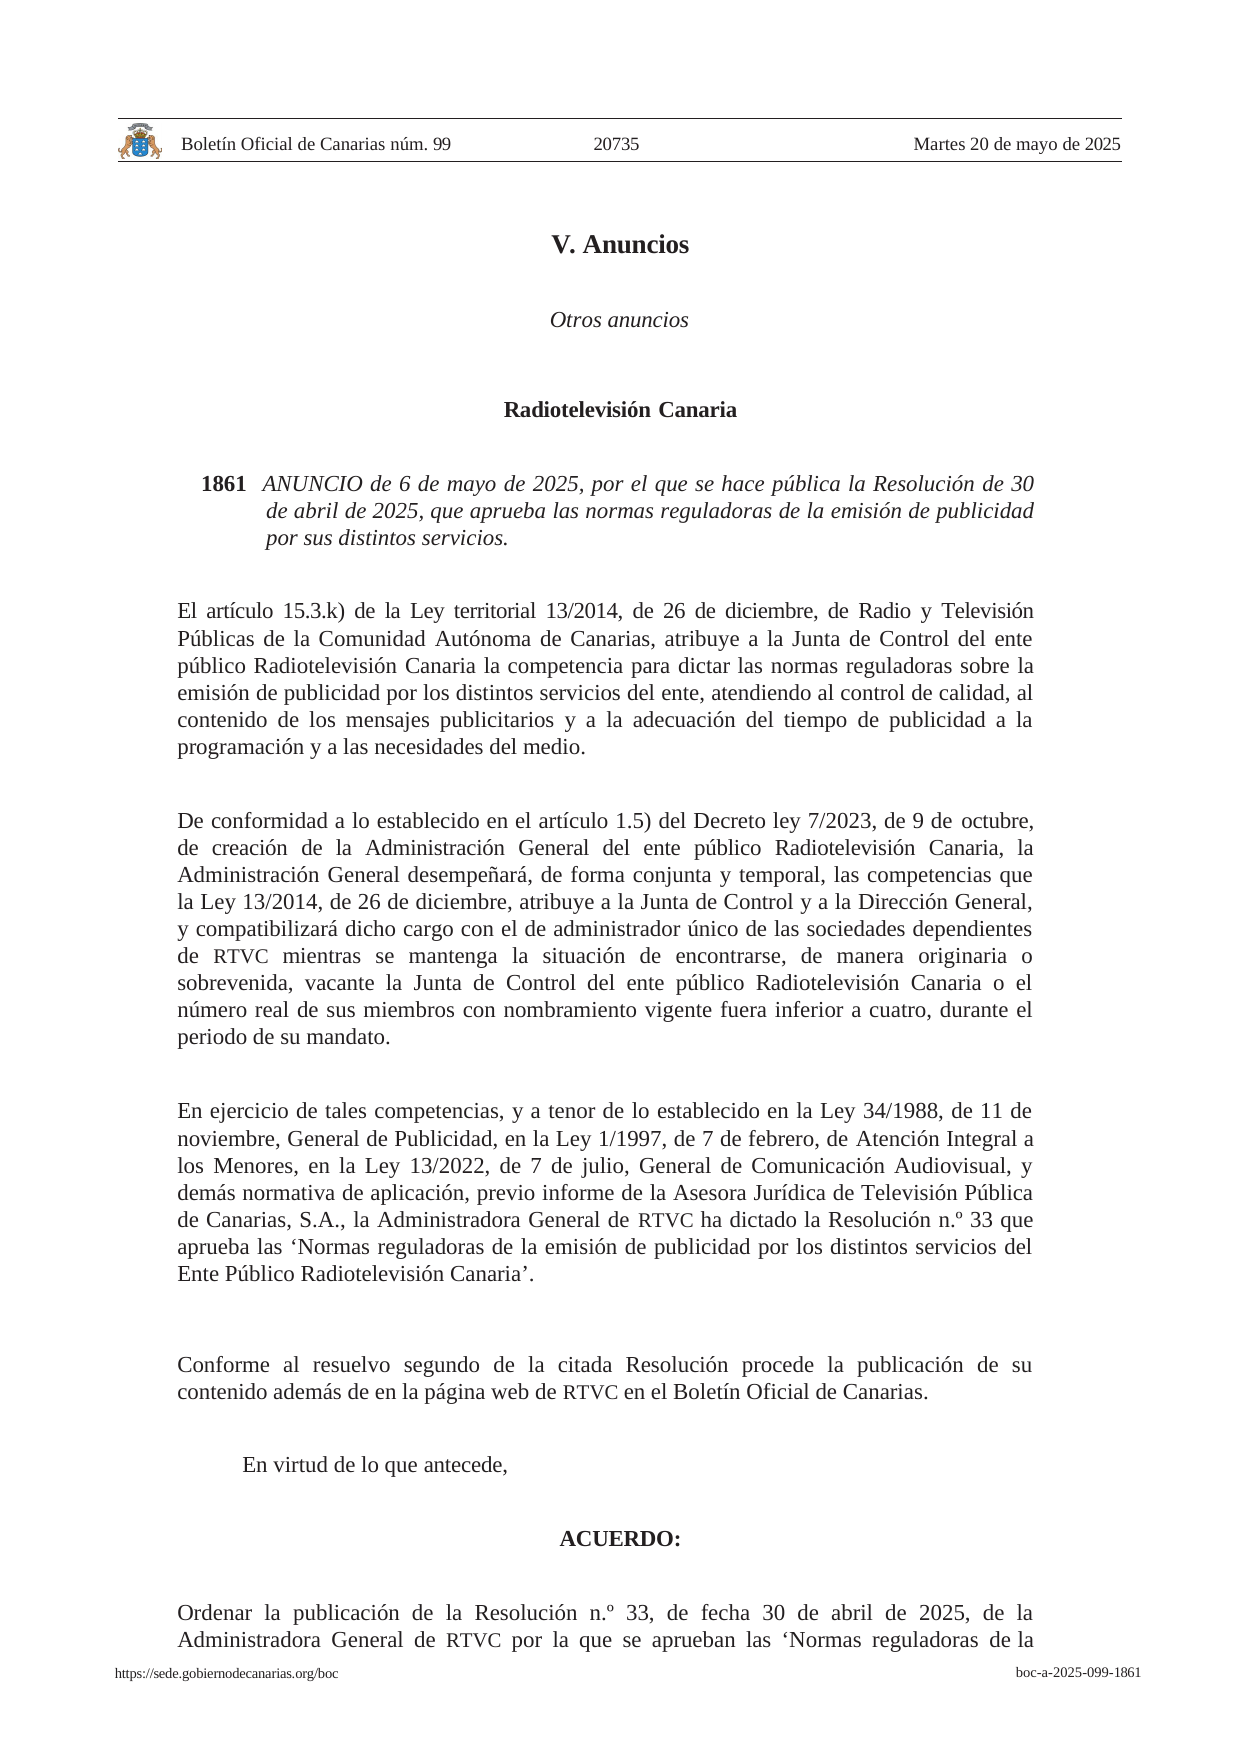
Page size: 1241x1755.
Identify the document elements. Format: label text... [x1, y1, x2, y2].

text Conforme al resuelvo segundo de la citada Resolución procede la publicación de su contenido además de en la página web de RTVC en el Boletín Oficial de Canarias. [177, 1351, 1034, 1404]
text El artículo 15.3.k) de la Ley territorial 13/2014, de 26 de diciembre, de Radio y Televisión Públicas de la Comunidad Autónoma de Canarias, atribuye a la Junta de Control del ente público Radiotelevisión Canaria la competencia para dictar las normas reguladoras sobre la emisión de publicidad por los distintos servicios del ente, atendiendo al control de calidad, al contenido de los mensajes publicitarios y a la adecuación del tiempo de publicidad a la programación y a las necesidades del medio. [177, 597, 1034, 759]
text En ejercicio de tales competencias, y a tenor de lo establecido en la Ley 34/1988, de 11 de noviembre, General de Publicidad, en la Ley 1/1997, de 7 de febrero, de Atención Integral a los Menores, en la Ley 13/2022, de 7 de julio, General de Comunicación Audiovisual, y demás normativa de aplicación, previo informe de la Asesora Jurídica de Televisión Pública de Canarias, S.A., la Administradora General de RTVC ha dictado la Resolución n.º 33 que aprueba las ‘Normas reguladoras de la emisión de publicidad por los distintos servicios del Ente Público Radiotelevisión Canaria’. [177, 1098, 1034, 1286]
subtitle ACUERDO: [178, 1525, 1062, 1551]
text Otros anuncios [178, 306, 1062, 332]
text De conformidad a lo establecido en el artículo 1.5) del Decreto ley 7/2023, de 9 de octubre, de creación de la Administración General del ente público Radiotelevisión Canaria, la Administración General desempeñará, de forma conjunta y temporal, las competencias que la Ley 13/2014, de 26 de diciembre, atribuye a la Junta de Control y a la Dirección General, y compatibilizará dicho cargo con el de administrador único de las sociedades dependientes de RTVC mientras se mantenga la situación de encontrarse, de manera originaria o sobrevenida, vacante la Junta de Control del ente público Radiotelevisión Canaria o el número real de sus miembros con nombramiento vigente fuera inferior a cuatro, durante el periodo de su mandato. [177, 807, 1034, 1050]
text 1861 ANUNCIO de 6 de mayo de 2025, por el que se hace pública la Resolución de 30 de abril de 2025, que aprueba las normas reguladoras de la emisión de publicidad por sus distintos servicios. [201, 470, 1034, 550]
text Ordenar la publicación de la Resolución n.º 33, de fecha 30 de abril de 2025, de la Administradora General de RTVC por la que se aprueban las ‘Normas reguladoras de la [177, 1599, 1034, 1652]
subtitle Radiotelevisión Canaria [178, 396, 1062, 422]
text En virtud de lo que antecede, [242, 1451, 1063, 1478]
text V. Anuncios [178, 228, 1062, 259]
